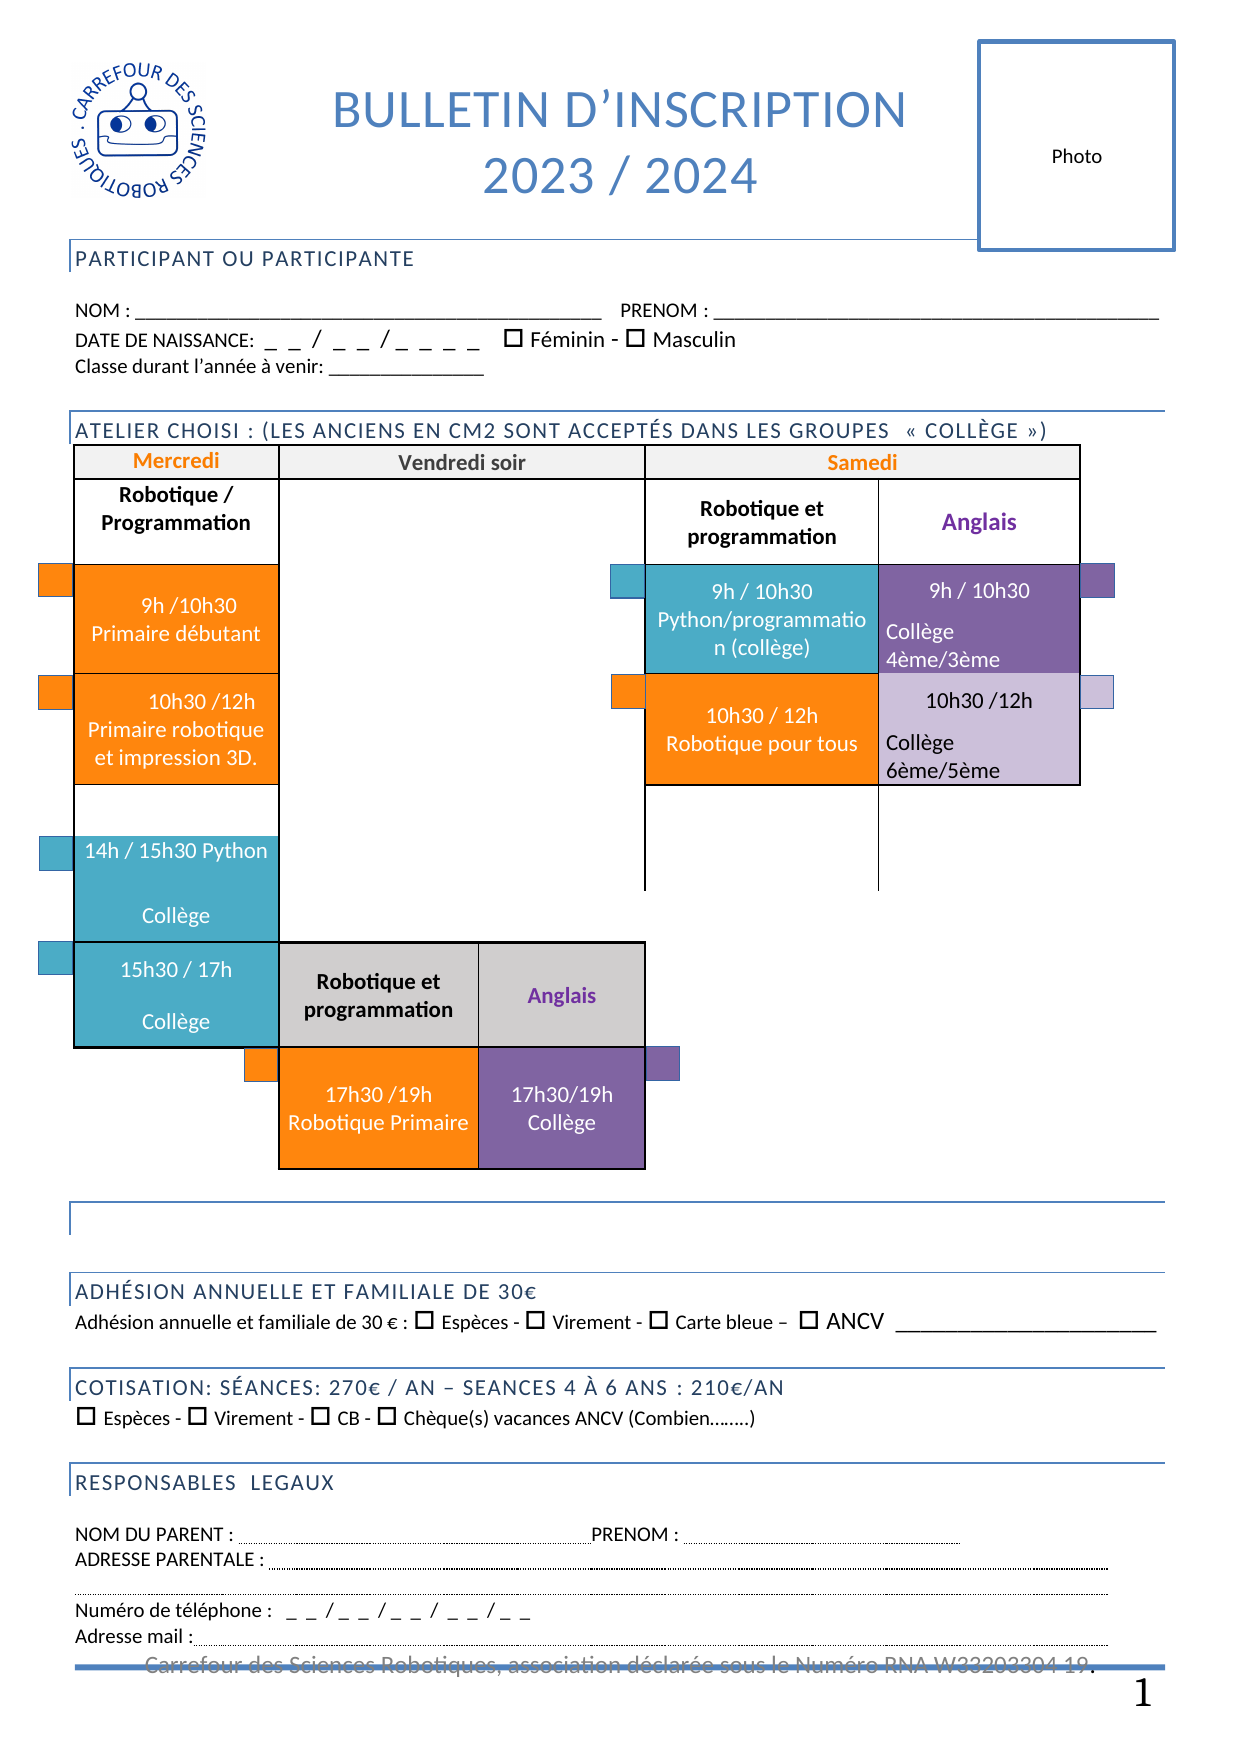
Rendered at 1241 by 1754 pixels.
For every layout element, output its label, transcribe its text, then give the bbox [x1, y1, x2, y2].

table_cell 15h30 / 17h [75, 943, 278, 994]
table_cell 10h30 /12h [879, 673, 1079, 726]
table_cell 17h30 /19h Robotique Primaire [280, 1048, 478, 1168]
table_cell [280, 784, 478, 836]
text DATE DE NAISSANCE: _ _ / _ _ / _ _ _ _  Féminin -  Masculin [75, 323, 1165, 354]
table_cell Robotique et programmation [646, 480, 878, 564]
title BULLETIN D’INSCRIPTION [207, 75, 977, 141]
table_cell [478, 726, 644, 784]
table_cell [879, 941, 1080, 994]
text Adresse mail : [75, 1623, 1165, 1648]
table_cell [478, 673, 644, 726]
table_cell Collège [75, 994, 278, 1046]
table_cell [478, 784, 644, 836]
table_cell [646, 1099, 878, 1133]
text Numéro de téléphone : _ _ / _ _ / _ _ / _ _ / _ _ [75, 1597, 1165, 1623]
table_cell [879, 836, 1080, 941]
table_cell Collège [75, 889, 278, 941]
table_cell 14h / 15h30 Python [75, 836, 278, 889]
table_cell [879, 1046, 1080, 1099]
table_cell [879, 1099, 1080, 1133]
table_cell Collège 4ème/3ème [879, 616, 1079, 673]
table_header Vendredi soir [280, 446, 644, 478]
table_cell [646, 786, 878, 836]
text  Espèces -  Virement -  CB -  Chèque(s) vacances ANCV (Combien……..) [75, 1405, 1165, 1431]
table_cell 10h30 /12h Primaire robotique et impression 3D. [75, 674, 278, 784]
title 2023 / 2024 [75, 141, 977, 207]
table_cell [645, 836, 878, 941]
table_cell [478, 836, 645, 941]
table_header Mercredi [75, 446, 278, 478]
text NOM DU PARENT : PRENOM : [75, 1521, 1165, 1547]
text Adhésion annuelle et familiale de 30 € :  Espèces -  Virement -  Carte bleue –  ANCV _____________________ [75, 1306, 1165, 1336]
subtitle Responsables legaux [71, 1464, 1165, 1496]
table_cell [74, 1133, 278, 1168]
subtitle Participant ou PARTICIPANTE [71, 240, 1165, 272]
table_cell [879, 994, 1080, 1046]
table_cell [478, 616, 644, 673]
table_cell [879, 786, 1080, 836]
table_cell Anglais [479, 944, 644, 1046]
table_cell [280, 480, 478, 616]
table_cell [646, 1133, 878, 1168]
picture [71, 62, 207, 198]
subtitle Atelier choisi : (les anciens en CM2 sont acceptés dans les groupes « collège ») [71, 412, 1165, 444]
text Photo [994, 143, 1159, 169]
table_cell 17h30/19h Collège [479, 1048, 644, 1168]
table_cell [280, 616, 478, 673]
subtitle Cotisation: Séances: 270€ / an – Seances 4 à 6 ans : 210€/an [71, 1369, 1165, 1401]
text ADRESSE PARENTALE : [75, 1547, 1165, 1597]
table_cell 9h /10h30 Primaire débutant [75, 565, 278, 673]
table_cell [74, 1049, 278, 1099]
table_cell 9h / 10h30 Python/programmation (collège) [646, 565, 878, 673]
text Classe durant l’année à venir: _______________ [75, 354, 1165, 379]
table_cell [646, 994, 878, 1046]
table_header Samedi [646, 446, 1079, 478]
table_cell [879, 1133, 1080, 1168]
table_cell Robotique / Programmation [75, 480, 278, 564]
subtitle Adhésion annuelle et familiale de 30€ [71, 1273, 1165, 1306]
table_cell 9h / 10h30 [879, 565, 1079, 616]
table_cell [280, 673, 478, 726]
table_cell Robotique et programmation [280, 944, 478, 1046]
table_cell [646, 1046, 878, 1099]
text NOM : _____________________________________________ PRENOM : ___________________________________________ [75, 298, 1165, 323]
table_cell [646, 941, 878, 994]
table_cell Collège 6ème/5ème [879, 726, 1079, 784]
table_cell [478, 480, 644, 616]
table_cell [280, 836, 478, 941]
table_cell 10h30 / 12h Robotique pour tous [646, 674, 878, 784]
table_cell Anglais [879, 480, 1079, 564]
table_cell [74, 1099, 278, 1133]
table_cell [280, 726, 478, 784]
table_cell [75, 785, 278, 836]
